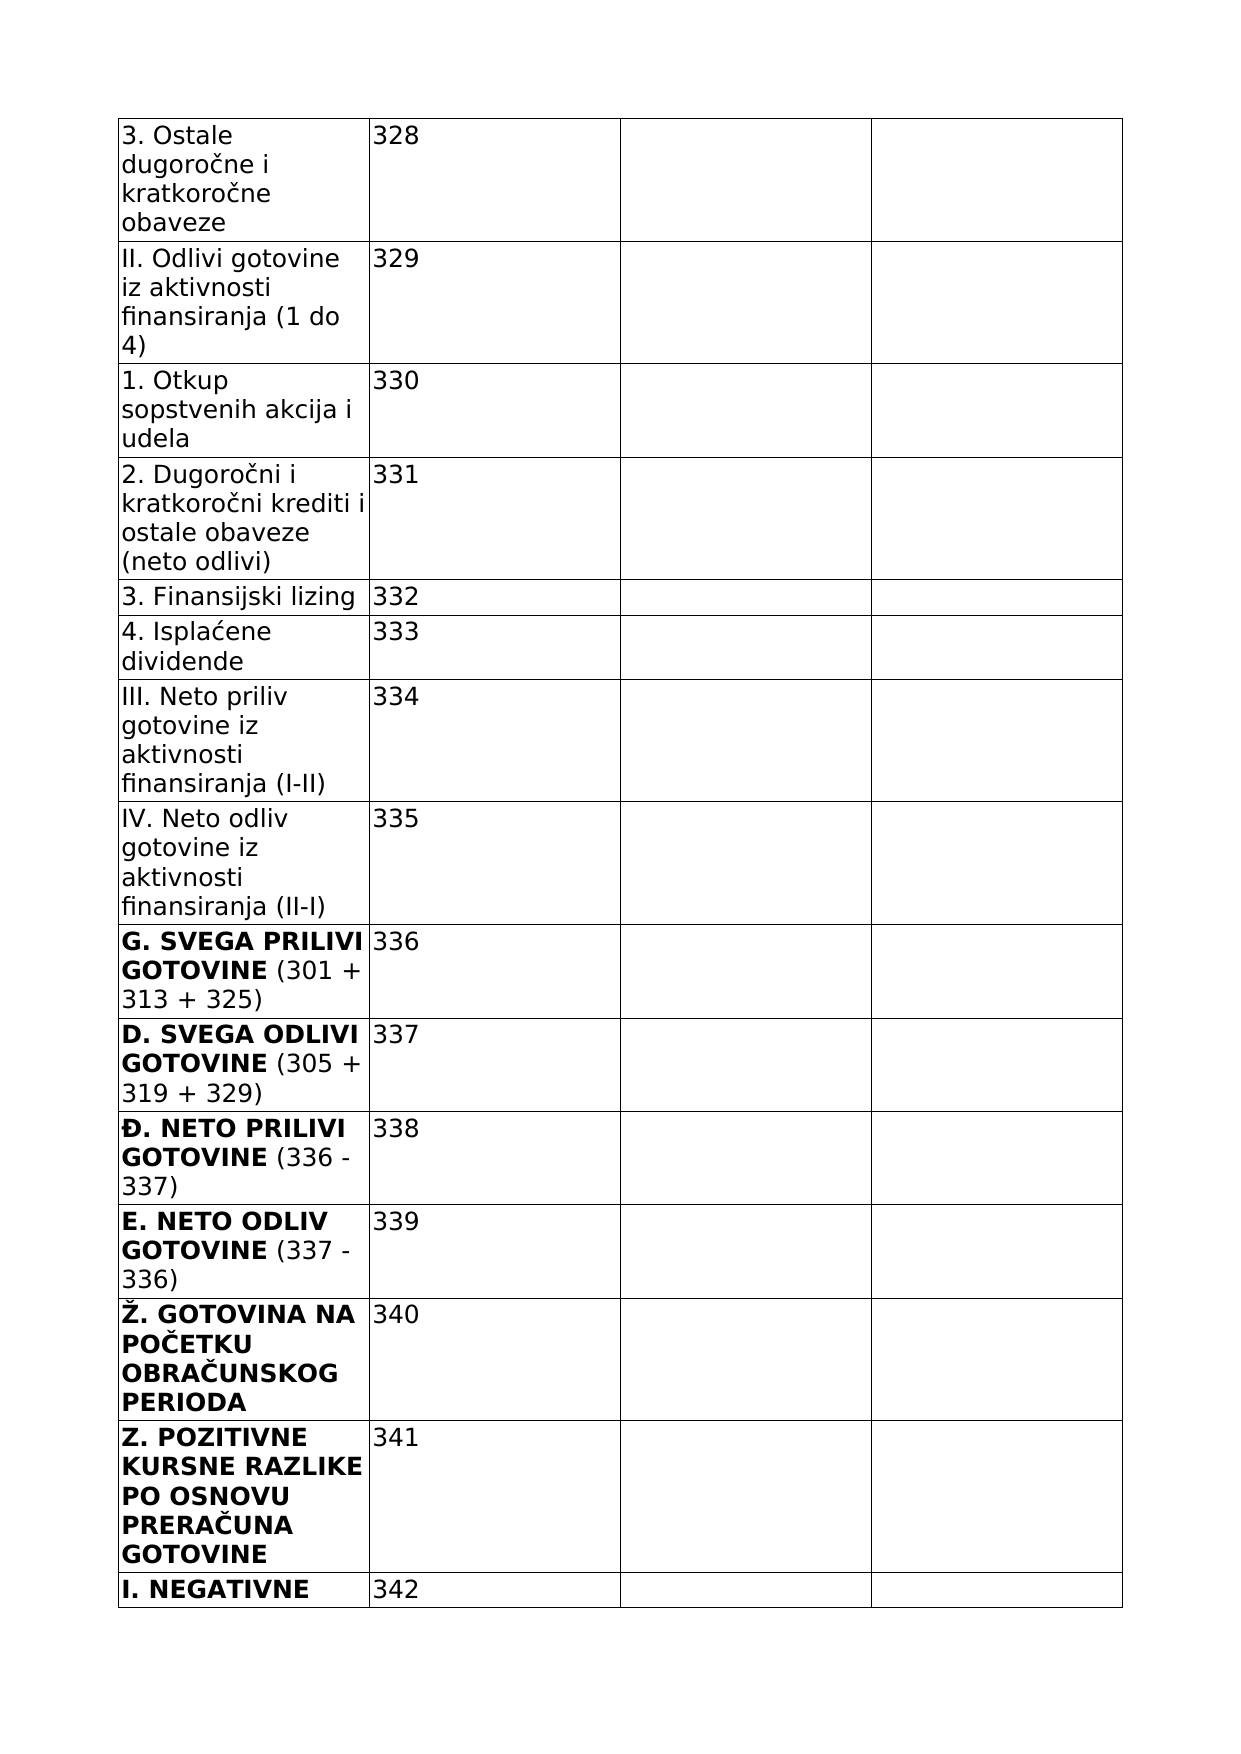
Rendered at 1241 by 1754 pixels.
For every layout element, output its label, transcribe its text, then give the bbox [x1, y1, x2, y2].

table_cell [872, 680, 1122, 801]
table_cell [621, 1019, 871, 1111]
table_cell [621, 1205, 871, 1298]
table_cell D. SVEGA ODLIVI GOTOVINE (305 + 319 + 329) [119, 1019, 369, 1111]
table_cell 340 [370, 1299, 620, 1420]
table_cell [872, 364, 1122, 457]
table_cell 3. Ostale dugoročne i kratkoročne obaveze [119, 119, 369, 241]
table_cell 341 [370, 1421, 620, 1572]
table_cell [872, 1019, 1122, 1111]
table_cell [872, 580, 1122, 614]
table_cell [621, 119, 871, 241]
table_cell [872, 242, 1122, 363]
table_cell [621, 616, 871, 679]
table_cell 2. Dugoročni i kratkoročni krediti i ostale obaveze (neto odlivi) [119, 458, 369, 579]
table_cell [872, 1573, 1122, 1607]
table_cell [621, 458, 871, 579]
table_cell [872, 119, 1122, 241]
table_cell [621, 1573, 871, 1607]
table_cell II. Odlivi gotovine iz aktivnosti finansiranja (1 do 4) [119, 242, 369, 363]
table_cell [872, 1112, 1122, 1204]
table_cell 338 [370, 1112, 620, 1204]
table_cell 332 [370, 580, 620, 614]
table_cell [872, 1205, 1122, 1298]
table_cell 334 [370, 680, 620, 801]
table_cell [872, 925, 1122, 1017]
table_cell E. NETO ODLIV GOTOVINE (337 - 336) [119, 1205, 369, 1298]
table_cell 1. Otkup sopstvenih akcija i udela [119, 364, 369, 457]
table_cell 329 [370, 242, 620, 363]
table_cell 3. Finansijski lizing [119, 580, 369, 614]
table_cell 330 [370, 364, 620, 457]
table_cell 331 [370, 458, 620, 579]
table_cell 337 [370, 1019, 620, 1111]
table_cell [621, 680, 871, 801]
table_cell [872, 616, 1122, 679]
table_cell I. NEGATIVNE [119, 1573, 369, 1607]
table_cell [621, 802, 871, 924]
table_cell [872, 458, 1122, 579]
table_cell [872, 802, 1122, 924]
table_cell [621, 1299, 871, 1420]
table_cell [621, 364, 871, 457]
table_cell [621, 242, 871, 363]
table_cell 336 [370, 925, 620, 1017]
table_cell Z. POZITIVNE KURSNE RAZLIKE PO OSNOVU PRERAČUNA GOTOVINE [119, 1421, 369, 1572]
table_cell [872, 1421, 1122, 1572]
table_cell [621, 1421, 871, 1572]
table_cell 328 [370, 119, 620, 241]
table_cell [621, 1112, 871, 1204]
table_cell 4. Isplaćene dividende [119, 616, 369, 679]
table_cell 335 [370, 802, 620, 924]
table_cell [621, 925, 871, 1017]
table_cell [621, 580, 871, 614]
table_cell Ž. GOTOVINA NA POČETKU OBRAČUNSKOG PERIODA [119, 1299, 369, 1420]
table_cell 342 [370, 1573, 620, 1607]
table_cell 333 [370, 616, 620, 679]
table_cell Đ. NETO PRILIVI GOTOVINE (336 - 337) [119, 1112, 369, 1204]
table_cell 339 [370, 1205, 620, 1298]
table_cell IV. Neto odliv gotovine iz aktivnosti finansiranja (II-I) [119, 802, 369, 924]
table_cell G. SVEGA PRILIVI GOTOVINE (301 + 313 + 325) [119, 925, 369, 1017]
table_cell [872, 1299, 1122, 1420]
table_cell III. Neto priliv gotovine iz aktivnosti finansiranja (I-II) [119, 680, 369, 801]
